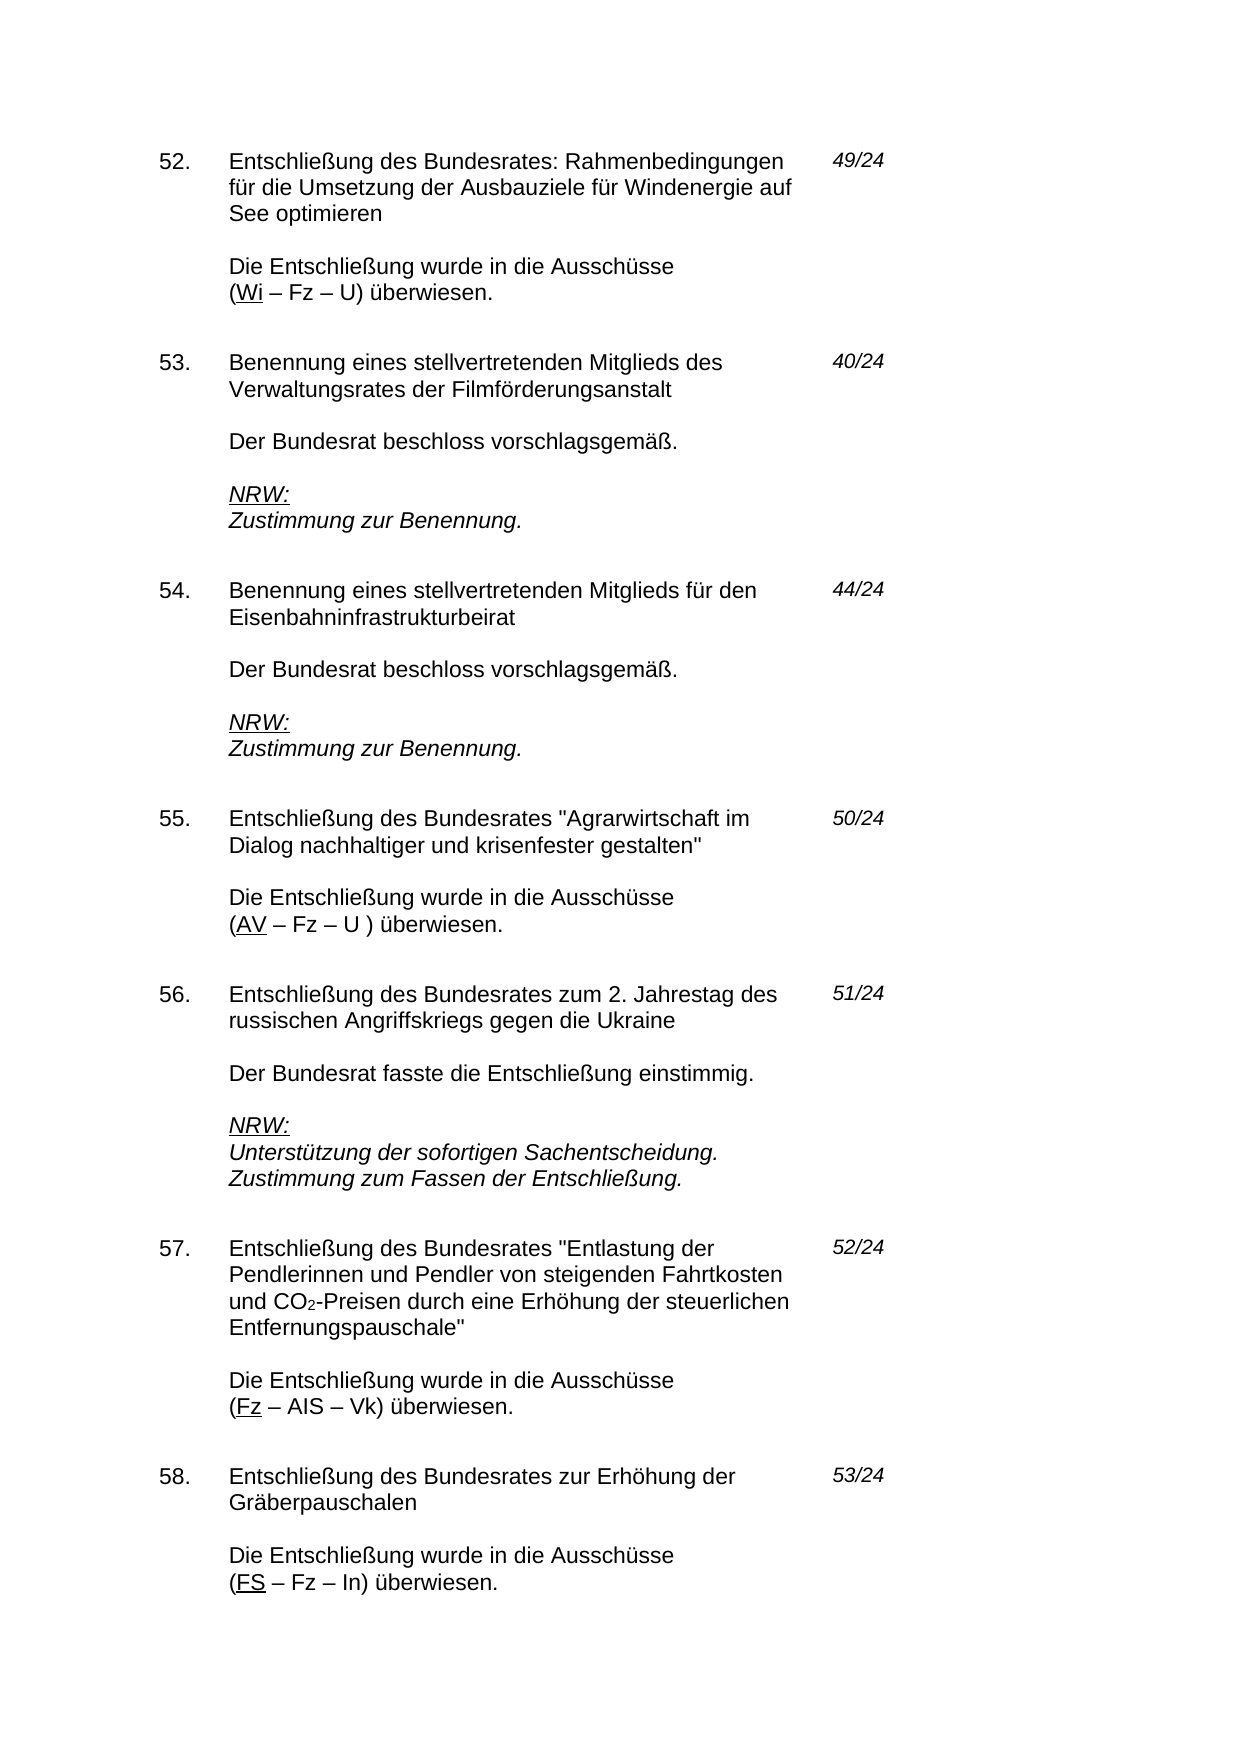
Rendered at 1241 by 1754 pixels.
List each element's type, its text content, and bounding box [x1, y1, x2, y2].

table_cell Entschließung des Bundesrates zum 2. Jahrestag des russischen Angriffskriegs gegen die Ukraine Der Bundesrat fasste die Entschließung einstimmig. NRW: Unterstützung der sofortigen Sachentscheidung. Zustimmung zum Fassen der Entschließung. [217, 981, 821, 1235]
table_cell 49/24 [821, 148, 958, 349]
table_cell Entschließung des Bundesrates: Rahmenbedingungen für die Umsetzung der Ausbauziele für Windenergie auf See optimieren Die Entschließung wurde in die Ausschüsse (Wi – Fz – U) überwiesen. [217, 148, 821, 349]
table_cell 44/24 [821, 577, 958, 805]
table_cell 52. [148, 148, 217, 349]
table_cell 57. [148, 1235, 217, 1463]
table_cell 56. [148, 981, 217, 1235]
table_cell 53. [148, 349, 217, 577]
table_cell 50/24 [821, 805, 958, 981]
table_cell Benennung eines stellvertretenden Mitglieds für den Eisenbahninfrastrukturbeirat Der Bundesrat beschloss vorschlagsgemäß. NRW: Zustimmung zur Benennung. [217, 577, 821, 805]
table_cell Entschließung des Bundesrates "Agrarwirtschaft im Dialog nachhaltiger und krisenfester gestalten" Die Entschließung wurde in die Ausschüsse (AV – Fz – U ) überwiesen. [217, 805, 821, 981]
table_cell 54. [148, 577, 217, 805]
table_cell Entschließung des Bundesrates zur Erhöhung der Gräberpauschalen Die Entschließung wurde in die Ausschüsse (FS – Fz – In) überwiesen. [217, 1463, 821, 1621]
table_cell 55. [148, 805, 217, 981]
table_cell 40/24 [821, 349, 958, 577]
table_cell Entschließung des Bundesrates "Entlastung der Pendlerinnen und Pendler von steigenden Fahrtkosten und CO2-Preisen durch eine Erhöhung der steuerlichen Entfernungspauschale" Die Entschließung wurde in die Ausschüsse (Fz – AIS – Vk) überwiesen. [217, 1235, 821, 1463]
table_cell 58. [148, 1463, 217, 1621]
table_cell 51/24 [821, 981, 958, 1235]
table_cell Benennung eines stellvertretenden Mitglieds des Verwaltungsrates der Filmförderungsanstalt Der Bundesrat beschloss vorschlagsgemäß. NRW: Zustimmung zur Benennung. [217, 349, 821, 577]
table_cell 53/24 [821, 1463, 958, 1621]
table_cell 52/24 [821, 1235, 958, 1463]
